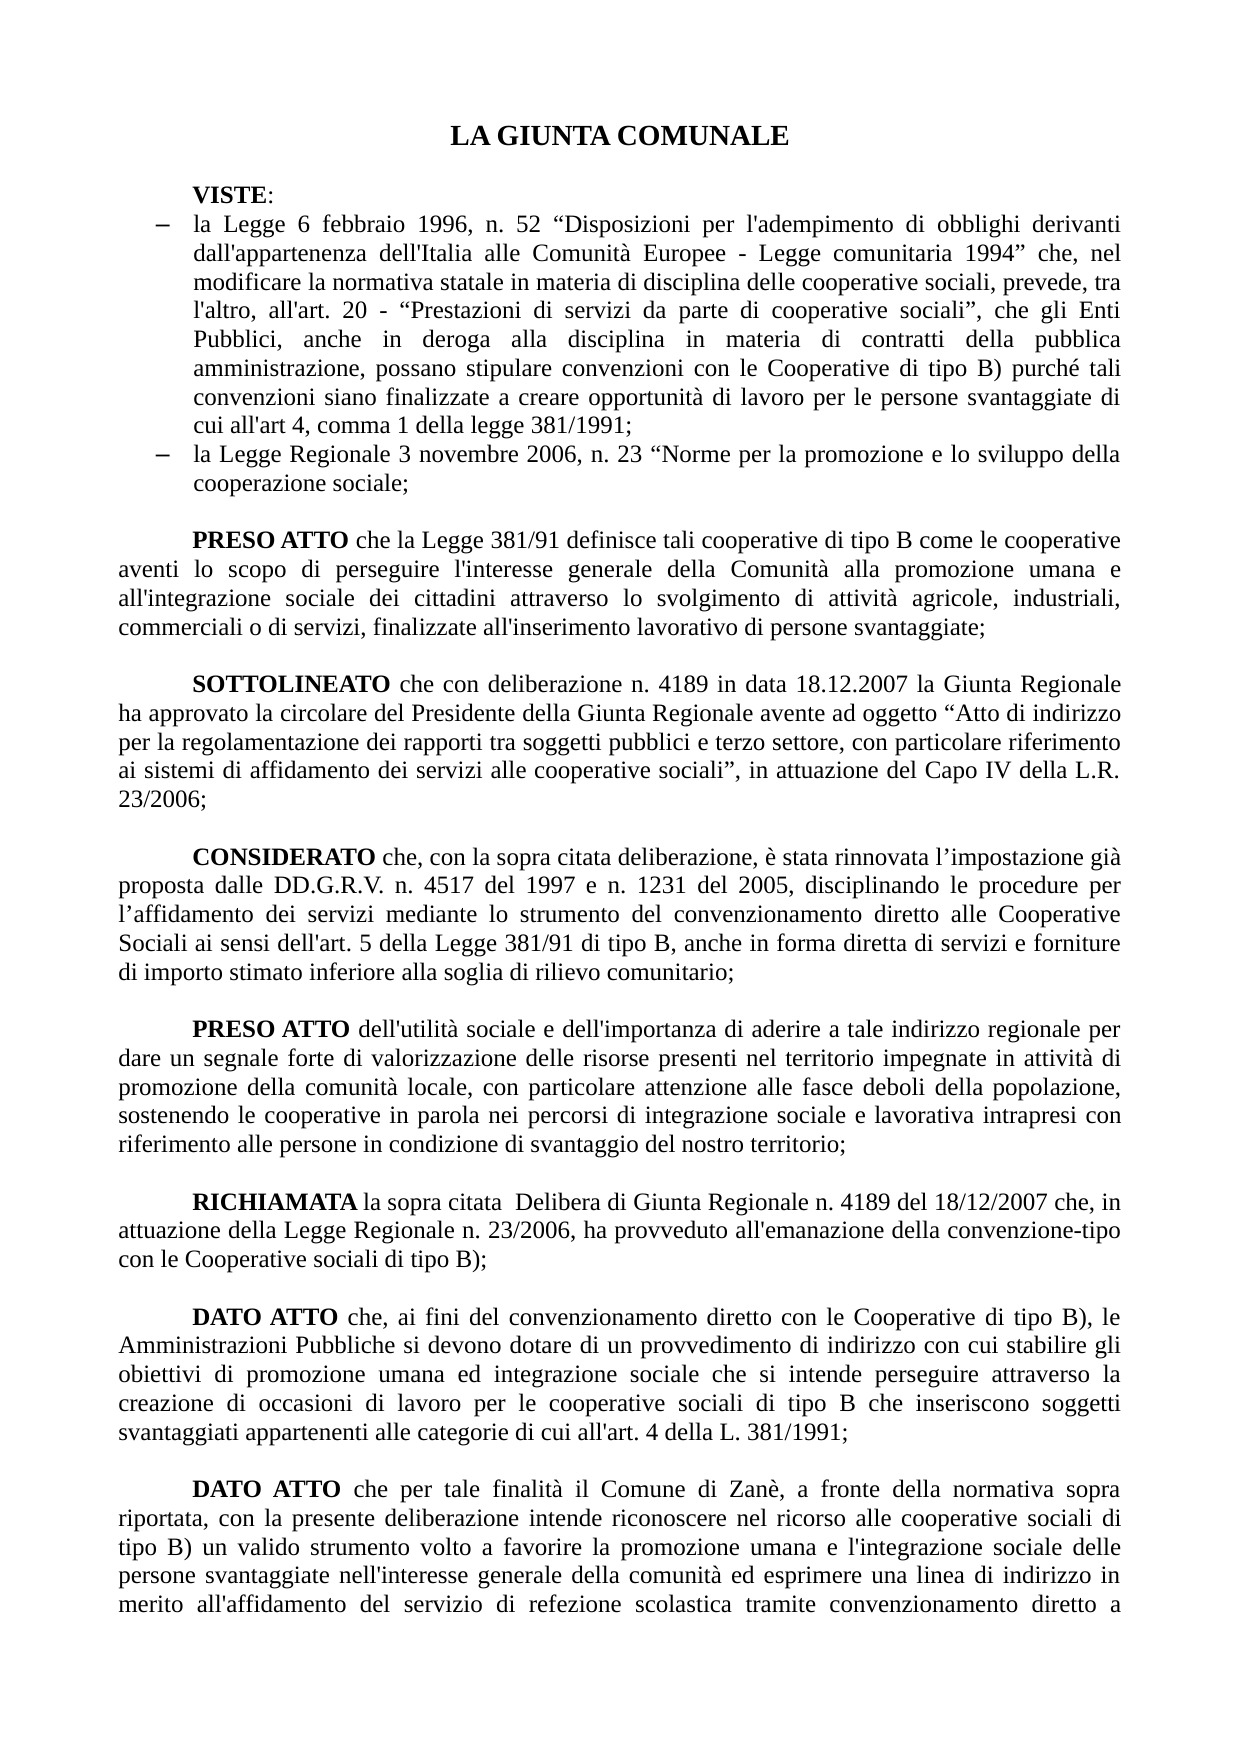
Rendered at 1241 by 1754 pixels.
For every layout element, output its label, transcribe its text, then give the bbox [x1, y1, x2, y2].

subtitle LA GIUNTA COMUNALE [118, 118, 1122, 152]
text DATO ATTO che per tale finalità il Comune di Zanè, a fronte della normativa sopra riportata, con la presente deliberazione intende riconoscere nel ricorso alle cooperative sociali di tipo B) un valido strumento volto a favorire la promozione umana e l'integrazione sociale delle persone svantaggiate nell'interesse generale della comunità ed esprimere una linea di indirizzo in merito all'affidamento del servizio di refezione scolastica tramite convenzionamento diretto a [118, 1474, 1122, 1618]
list la Legge Regionale 3 novembre 2006, n. 23 “Norme per la promozione e lo sviluppo della cooperazione sociale; [156, 439, 1122, 497]
text CONSIDERATO che, con la sopra citata deliberazione, è stata rinnovata l’impostazione già proposta dalle DD.G.R.V. n. 4517 del 1997 e n. 1231 del 2005, disciplinando le procedure per l’affidamento dei servizi mediante lo strumento del convenzionamento diretto alle Cooperative Sociali ai sensi dell'art. 5 della Legge 381/91 di tipo B, anche in forma diretta di servizi e forniture di importo stimato inferiore alla soglia di rilievo comunitario; [118, 842, 1122, 985]
text VISTE: [118, 180, 1122, 209]
list la Legge 6 febbraio 1996, n. 52 “Disposizioni per l'adempimento di obblighi derivanti dall'appartenenza dell'Italia alle Comunità Europee - Legge comunitaria 1994” che, nel modificare la normativa statale in materia di disciplina delle cooperative sociali, prevede, tra l'altro, all'art. 20 - “Prestazioni di servizi da parte di cooperative sociali”, che gli Enti Pubblici, anche in deroga alla disciplina in materia di contratti della pubblica amministrazione, possano stipulare convenzioni con le Cooperative di tipo B) purché tali convenzioni siano finalizzate a creare opportunità di lavoro per le persone svantaggiate di cui all'art 4, comma 1 della legge 381/1991; [156, 209, 1122, 439]
text DATO ATTO che, ai fini del convenzionamento diretto con le Cooperative di tipo B), le Amministrazioni Pubbliche si devono dotare di un provvedimento di indirizzo con cui stabilire gli obiettivi di promozione umana ed integrazione sociale che si intende perseguire attraverso la creazione di occasioni di lavoro per le cooperative sociali di tipo B che inseriscono soggetti svantaggiati appartenenti alle categorie di cui all'art. 4 della L. 381/1991; [118, 1302, 1122, 1445]
text PRESO ATTO che la Legge 381/91 definisce tali cooperative di tipo B come le cooperative aventi lo scopo di perseguire l'interesse generale della Comunità alla promozione umana e all'integrazione sociale dei cittadini attraverso lo svolgimento di attività agricole, industriali, commerciali o di servizi, finalizzate all'inserimento lavorativo di persone svantaggiate; [118, 525, 1122, 640]
text RICHIAMATA la sopra citata Delibera di Giunta Regionale n. 4189 del 18/12/2007 che, in attuazione della Legge Regionale n. 23/2006, ha provveduto all'emanazione della convenzione-tipo con le Cooperative sociali di tipo B); [118, 1187, 1122, 1273]
text SOTTOLINEATO che con deliberazione n. 4189 in data 18.12.2007 la Giunta Regionale ha approvato la circolare del Presidente della Giunta Regionale avente ad oggetto “Atto di indirizzo per la regolamentazione dei rapporti tra soggetti pubblici e terzo settore, con particolare riferimento ai sistemi di affidamento dei servizi alle cooperative sociali”, in attuazione del Capo IV della L.R. 23/2006; [118, 669, 1122, 813]
text PRESO ATTO dell'utilità sociale e dell'importanza di aderire a tale indirizzo regionale per dare un segnale forte di valorizzazione delle risorse presenti nel territorio impegnate in attività di promozione della comunità locale, con particolare attenzione alle fasce deboli della popolazione, sostenendo le cooperative in parola nei percorsi di integrazione sociale e lavorativa intrapresi con riferimento alle persone in condizione di svantaggio del nostro territorio; [118, 1014, 1122, 1158]
